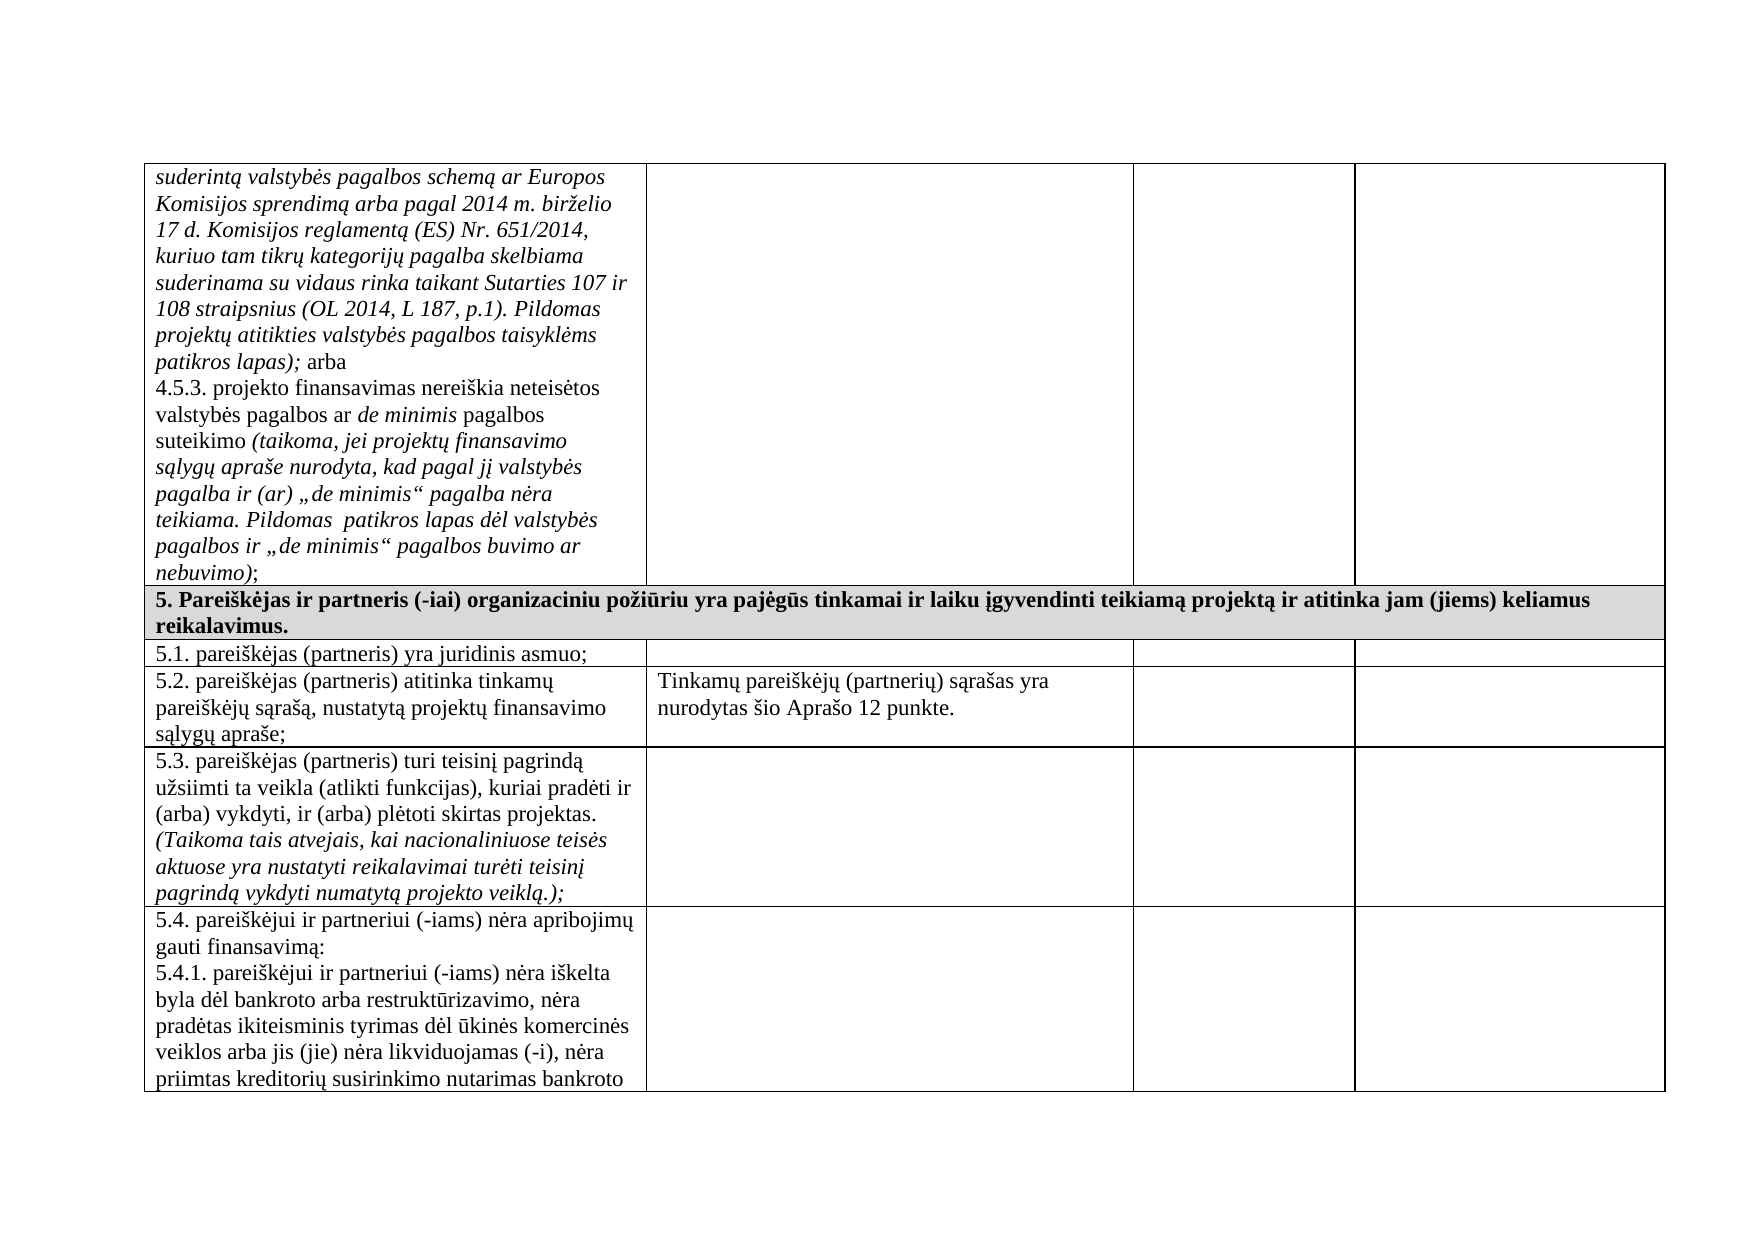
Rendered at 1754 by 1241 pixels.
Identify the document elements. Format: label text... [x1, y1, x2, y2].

table_cell [1356, 748, 1664, 906]
table_cell [1134, 667, 1354, 746]
table_cell 5.2. pareiškėjas (partneris) atitinka tinkamų pareiškėjų sąrašą, nustatytą projektų finansavimo sąlygų apraše; [145, 667, 646, 746]
table_cell [647, 907, 1133, 1091]
table_cell [1356, 667, 1664, 746]
table_cell suderintą valstybės pagalbos schemą ar Europos Komisijos sprendimą arba pagal 2014 m. birželio 17 d. Komisijos reglamentą (ES) Nr. 651/2014, kuriuo tam tikrų kategorijų pagalba skelbiama suderinama su vidaus rinka taikant Sutarties 107 ir 108 straipsnius (OL 2014, L 187, p.1). Pildomas projektų atitikties valstybės pagalbos taisyklėms patikros lapas); arba 4.5.3. projekto finansavimas nereiškia neteisėtos valstybės pagalbos ar de minimis pagalbos suteikimo (taikoma, jei projektų finansavimo sąlygų apraše nurodyta, kad pagal jį valstybės pagalba ir (ar) „de minimis“ pagalba nėra teikiama. Pildomas patikros lapas dėl valstybės pagalbos ir „de minimis“ pagalbos buvimo ar nebuvimo); [145, 164, 646, 585]
table_cell [1134, 640, 1354, 666]
table_cell [1134, 907, 1354, 1091]
table_cell [1356, 907, 1664, 1091]
table_cell [1134, 164, 1354, 585]
table_cell Tinkamų pareiškėjų (partnerių) sąrašas yra nurodytas šio Aprašo 12 punkte. [647, 667, 1133, 746]
table_cell 5. Pareiškėjas ir partneris (-iai) organizaciniu požiūriu yra pajėgūs tinkamai ir laiku įgyvendinti teikiamą projektą ir atitinka jam (jiems) keliamus reikalavimus. [145, 586, 1664, 639]
table_cell [1356, 164, 1664, 585]
table_cell [647, 164, 1133, 585]
table_cell 5.3. pareiškėjas (partneris) turi teisinį pagrindą užsiimti ta veikla (atlikti funkcijas), kuriai pradėti ir (arba) vykdyti, ir (arba) plėtoti skirtas projektas. (Taikoma tais atvejais, kai nacionaliniuose teisės aktuose yra nustatyti reikalavimai turėti teisinį pagrindą vykdyti numatytą projekto veiklą.); [145, 748, 646, 906]
table_cell [647, 640, 1133, 666]
table_cell [647, 748, 1133, 906]
table_cell 5.1. pareiškėjas (partneris) yra juridinis asmuo; [145, 640, 646, 666]
table_cell [1134, 748, 1354, 906]
table_cell 5.4. pareiškėjui ir partneriui (-iams) nėra apribojimų gauti finansavimą: 5.4.1. pareiškėjui ir partneriui (-iams) nėra iškelta byla dėl bankroto arba restruktūrizavimo, nėra pradėtas ikiteisminis tyrimas dėl ūkinės komercinės veiklos arba jis (jie) nėra likviduojamas (-i), nėra priimtas kreditorių susirinkimo nutarimas bankroto [145, 907, 646, 1091]
table_cell [1356, 640, 1664, 666]
